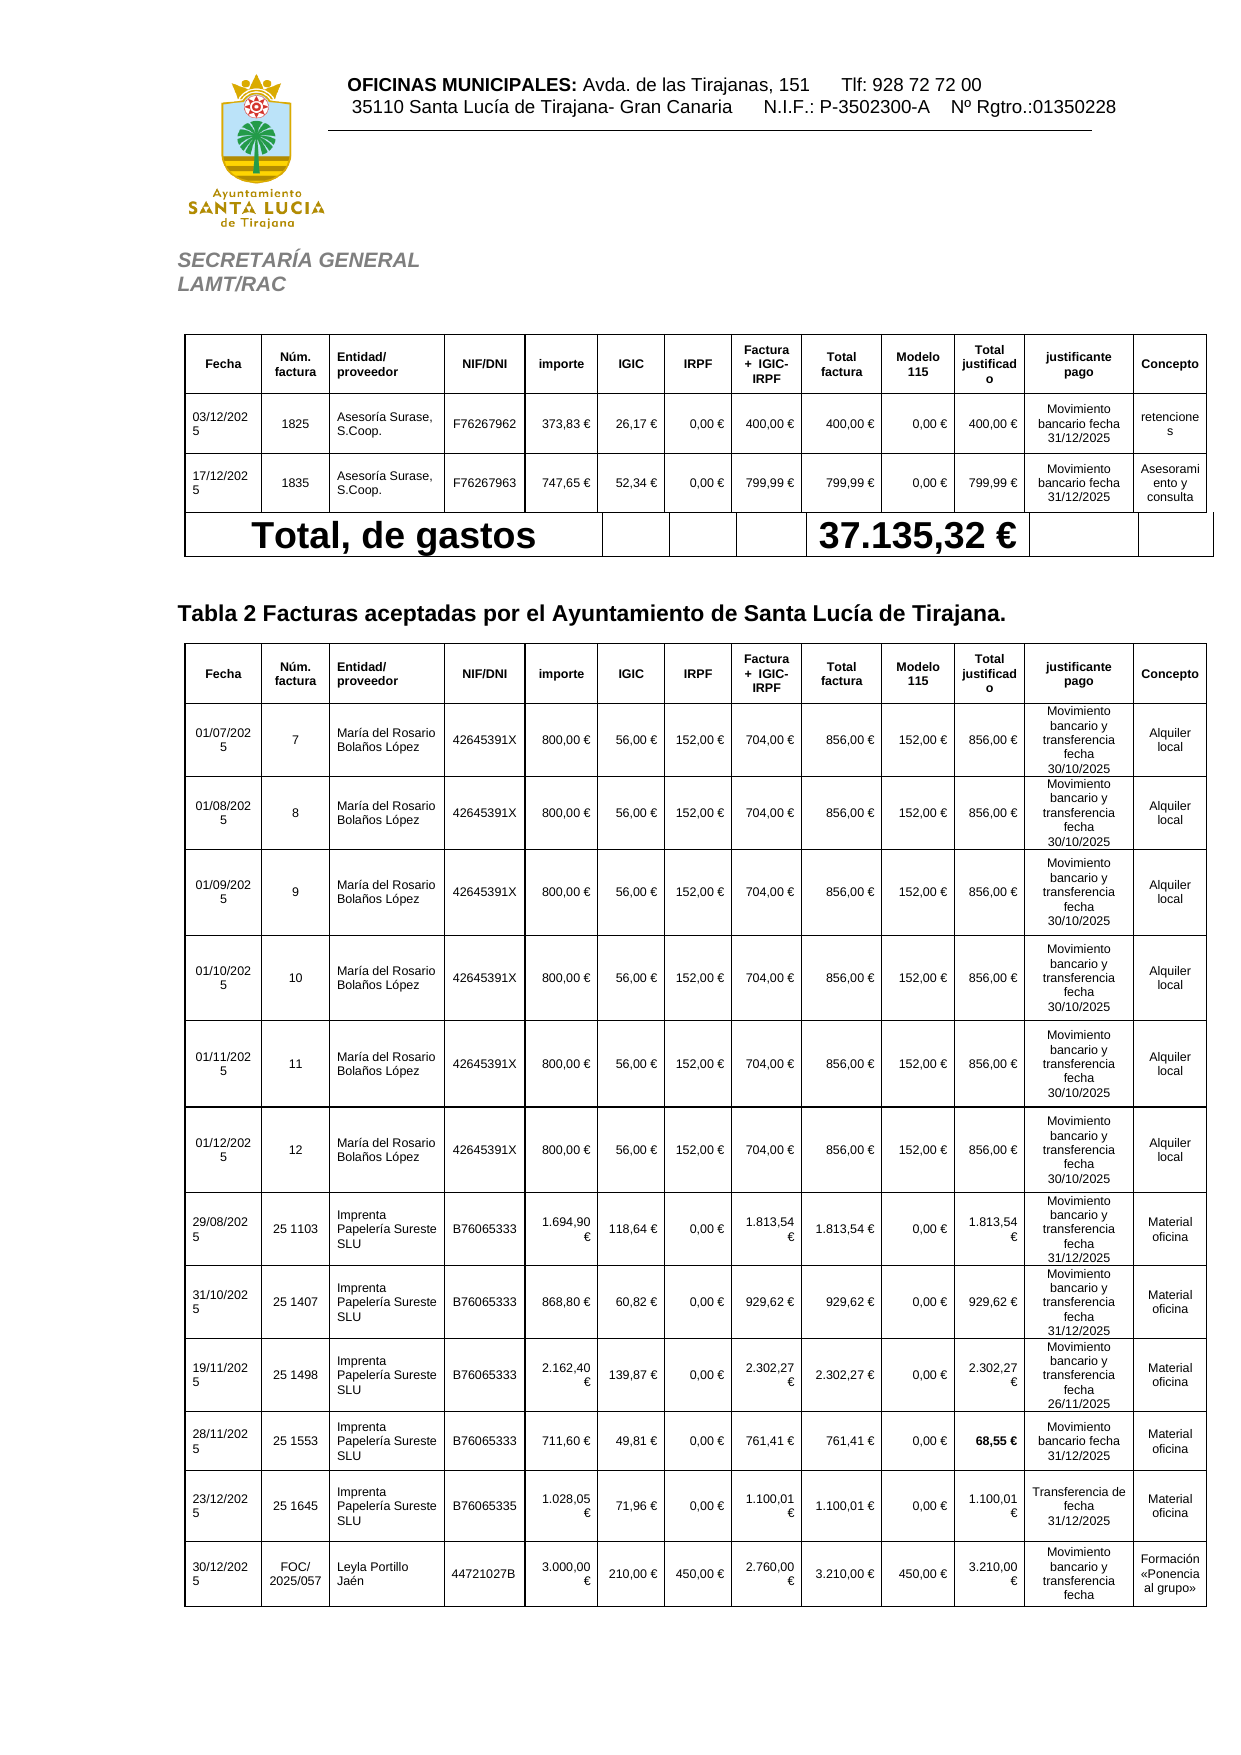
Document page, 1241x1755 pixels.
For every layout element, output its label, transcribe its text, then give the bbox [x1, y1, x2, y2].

table_cell Imprenta Papelería Sureste SLU [330, 1339, 444, 1411]
table_cell 704,00 € [732, 1021, 801, 1106]
table_cell 210,00 € [598, 1542, 664, 1606]
table_cell 44721027B [445, 1542, 524, 1606]
table_cell 139,87 € [598, 1339, 664, 1411]
table_cell [1207, 1411, 1213, 1470]
table_cell Alquiler local [1134, 850, 1206, 934]
table_header Entidad/proveedor [330, 644, 444, 703]
table_cell 0,00 € [882, 394, 954, 453]
table_cell 9 [262, 850, 329, 934]
table_cell 1.100,01 € [732, 1471, 801, 1541]
table_header [1207, 643, 1213, 703]
table_cell B76065333 [445, 1193, 524, 1265]
table_cell 42645391X [445, 1021, 524, 1106]
table_cell Asesoría Surase, S.Coop. [330, 454, 444, 512]
table_cell 0,00 € [882, 1193, 954, 1265]
table_cell 56,00 € [598, 1108, 664, 1192]
table_cell 56,00 € [598, 1021, 664, 1106]
table_cell FOC/2025/057 [262, 1542, 329, 1606]
table_cell 56,00 € [598, 704, 664, 776]
table_cell [1139, 512, 1213, 556]
table_cell [1207, 703, 1213, 776]
table_cell 856,00 € [955, 777, 1024, 848]
table_cell 56,00 € [598, 936, 664, 1020]
table_cell 49,81 € [598, 1412, 664, 1470]
table_cell 0,00 € [882, 1471, 954, 1541]
table_cell 29/08/2025 [186, 1193, 261, 1265]
table_cell Imprenta Papelería Sureste SLU [330, 1471, 444, 1541]
table_cell Imprenta Papelería Sureste SLU [330, 1193, 444, 1265]
table_cell retenciones [1134, 394, 1206, 453]
table_cell 800,00 € [526, 704, 597, 776]
table_cell Movimiento bancario y transferencia fecha 30/10/2025 [1025, 704, 1133, 776]
table_cell 2.302,27 € [955, 1339, 1024, 1411]
table_cell Movimiento bancario y transferencia fecha 31/12/2025 [1025, 1193, 1133, 1265]
table_header NIF/DNI [445, 335, 524, 393]
table_cell 799,99 € [732, 454, 801, 512]
table_cell 0,00 € [665, 1471, 731, 1541]
table_cell 152,00 € [665, 936, 731, 1020]
table_cell 856,00 € [802, 777, 881, 848]
table_cell 71,96 € [598, 1471, 664, 1541]
table_cell 1.028,05 € [526, 1471, 597, 1541]
table_header importe [526, 335, 597, 393]
table_cell [737, 513, 806, 556]
table_header Fecha [186, 644, 261, 703]
table_cell Movimiento bancario fecha 31/12/2025 [1025, 454, 1133, 512]
table_cell 1.100,01 € [955, 1471, 1024, 1541]
table_cell 856,00 € [955, 1108, 1024, 1192]
table_cell 25 1498 [262, 1339, 329, 1411]
table_cell [603, 513, 669, 556]
table_cell [1207, 1020, 1213, 1106]
table_cell B76065335 [445, 1471, 524, 1541]
table_cell 0,00 € [882, 1412, 954, 1470]
table_cell 68,55 € [955, 1412, 1024, 1470]
table_cell [1030, 513, 1138, 556]
table_cell 3.210,00 € [802, 1542, 881, 1606]
table_cell 152,00 € [882, 1021, 954, 1106]
table_cell [1207, 1265, 1213, 1338]
table_cell 25 1645 [262, 1471, 329, 1541]
table_cell B76065333 [445, 1339, 524, 1411]
table_header IGIC [598, 335, 664, 393]
table_cell 8 [262, 777, 329, 848]
table_cell 704,00 € [732, 1108, 801, 1192]
table_cell 01/09/2025 [186, 850, 261, 934]
table_header Núm. factura [262, 644, 329, 703]
table_cell 152,00 € [882, 704, 954, 776]
table_cell [1207, 1106, 1213, 1192]
table_cell 7 [262, 704, 329, 776]
table_cell 118,64 € [598, 1193, 664, 1265]
table_cell Asesoría Surase, S.Coop. [330, 394, 444, 453]
table_cell 450,00 € [882, 1542, 954, 1606]
table_cell 1.813,54 € [732, 1193, 801, 1265]
table_cell B76065333 [445, 1412, 524, 1470]
table_cell Alquiler local [1134, 1108, 1206, 1192]
table_cell 868,80 € [526, 1266, 597, 1338]
table_cell 856,00 € [802, 1108, 881, 1192]
table_cell 0,00 € [665, 1339, 731, 1411]
table_cell 0,00 € [882, 1339, 954, 1411]
table_cell 800,00 € [526, 1021, 597, 1106]
table_cell B76065333 [445, 1266, 524, 1338]
table_header NIF/DNI [445, 644, 524, 703]
table_cell Transferencia de fecha 31/12/2025 [1025, 1471, 1133, 1541]
table_cell María del Rosario Bolaños López [330, 1108, 444, 1192]
table_cell 856,00 € [955, 704, 1024, 776]
table_cell 42645391X [445, 850, 524, 934]
table_cell 0,00 € [665, 1193, 731, 1265]
table_cell Formación «Ponencia al grupo» [1134, 1542, 1206, 1606]
table_cell [1207, 393, 1213, 453]
table_cell 1825 [262, 394, 329, 453]
table_cell Movimiento bancario fecha 31/12/2025 [1025, 1412, 1133, 1470]
table_cell 0,00 € [665, 394, 731, 453]
table_cell Material oficina [1134, 1412, 1206, 1470]
table_cell 1.813,54 € [802, 1193, 881, 1265]
table_cell 60,82 € [598, 1266, 664, 1338]
table_cell F76267963 [445, 454, 524, 512]
table_cell Material oficina [1134, 1266, 1206, 1338]
table_cell 373,83 € [526, 394, 597, 453]
table_header Total justificado [955, 335, 1024, 393]
table_cell 42645391X [445, 936, 524, 1020]
table_cell Alquiler local [1134, 704, 1206, 776]
table_cell 3.210,00 € [955, 1542, 1024, 1606]
table_cell Imprenta Papelería Sureste SLU [330, 1266, 444, 1338]
table_cell 25 1407 [262, 1266, 329, 1338]
table_cell 800,00 € [526, 936, 597, 1020]
table_cell Movimiento bancario y transferencia fecha 30/10/2025 [1025, 1108, 1133, 1192]
table_cell 929,62 € [955, 1266, 1024, 1338]
table_cell 01/11/2025 [186, 1021, 261, 1106]
table_cell Movimiento bancario y transferencia fecha 31/12/2025 [1025, 1266, 1133, 1338]
table_cell 856,00 € [955, 936, 1024, 1020]
table_cell Leyla Portillo Jaén [330, 1542, 444, 1606]
table_cell 152,00 € [882, 1108, 954, 1192]
table_cell 37.135,32 € [807, 513, 1029, 556]
table_cell 03/12/2025 [186, 394, 261, 453]
table_cell [1207, 1192, 1213, 1265]
table_cell 929,62 € [732, 1266, 801, 1338]
table_cell 17/12/2025 [186, 454, 261, 512]
table_cell 400,00 € [802, 394, 881, 453]
table_cell 2.302,27 € [802, 1339, 881, 1411]
table_cell [1207, 849, 1213, 934]
table_cell 23/12/2025 [186, 1471, 261, 1541]
table_cell 2.760,00 € [732, 1542, 801, 1606]
table_cell 152,00 € [882, 850, 954, 934]
table_header Total factura [802, 335, 881, 393]
table_cell 152,00 € [665, 704, 731, 776]
table_cell Alquiler local [1134, 936, 1206, 1020]
table_cell 11 [262, 1021, 329, 1106]
table_header Fecha [186, 335, 261, 393]
table_cell 01/08/2025 [186, 777, 261, 848]
table_cell F76267962 [445, 394, 524, 453]
table_cell Asesoramiento y consulta [1134, 454, 1206, 512]
table_cell 856,00 € [802, 704, 881, 776]
table_header Modelo 115 [882, 335, 954, 393]
table_cell 152,00 € [665, 1108, 731, 1192]
table_cell 704,00 € [732, 704, 801, 776]
table_header justificante pago [1025, 335, 1133, 393]
table_cell 01/12/2025 [186, 1108, 261, 1192]
table_cell María del Rosario Bolaños López [330, 850, 444, 934]
table_cell 704,00 € [732, 936, 801, 1020]
table_header Total justificado [955, 644, 1024, 703]
table_cell 800,00 € [526, 850, 597, 934]
table_cell 400,00 € [955, 394, 1024, 453]
table_cell [1207, 776, 1213, 848]
table_header IGIC [598, 644, 664, 703]
table_cell Movimiento bancario y transferencia fecha 30/10/2025 [1025, 936, 1133, 1020]
table_cell [1207, 453, 1213, 512]
table_cell 761,41 € [802, 1412, 881, 1470]
table_cell 2.302,27 € [732, 1339, 801, 1411]
table_cell 152,00 € [665, 777, 731, 848]
text Tabla 2 Facturas aceptadas por el Ayuntamiento de Santa Lucía de Tirajana. [177, 600, 1122, 627]
table_cell 152,00 € [882, 936, 954, 1020]
table_cell [1207, 1338, 1213, 1411]
table_cell 52,34 € [598, 454, 664, 512]
table_cell 1.694,90 € [526, 1193, 597, 1265]
table_cell 799,99 € [955, 454, 1024, 512]
table_cell 1.100,01 € [802, 1471, 881, 1541]
table_cell 856,00 € [802, 1021, 881, 1106]
table_cell 152,00 € [665, 1021, 731, 1106]
table_cell 30/12/2025 [186, 1542, 261, 1606]
table_cell [1207, 1541, 1213, 1606]
table_cell 450,00 € [665, 1542, 731, 1606]
table_cell 0,00 € [665, 1266, 731, 1338]
table_cell 28/11/2025 [186, 1412, 261, 1470]
table_cell 747,65 € [526, 454, 597, 512]
table_cell 31/10/2025 [186, 1266, 261, 1338]
table_cell Movimiento bancario fecha 31/12/2025 [1025, 394, 1133, 453]
table_cell 12 [262, 1108, 329, 1192]
table_header Núm. factura [262, 335, 329, 393]
table_cell 856,00 € [955, 850, 1024, 934]
table_cell 800,00 € [526, 1108, 597, 1192]
table_cell 10 [262, 936, 329, 1020]
table_cell 01/07/2025 [186, 704, 261, 776]
table_cell 152,00 € [665, 850, 731, 934]
table_cell Movimiento bancario y transferencia fecha [1025, 1542, 1133, 1606]
table_header IRPF [665, 335, 731, 393]
table_cell [670, 513, 736, 556]
table_cell 0,00 € [665, 454, 731, 512]
table_header Concepto [1134, 644, 1206, 703]
table_cell 42645391X [445, 704, 524, 776]
table_cell Material oficina [1134, 1339, 1206, 1411]
table_cell Movimiento bancario y transferencia fecha 26/11/2025 [1025, 1339, 1133, 1411]
table_cell 856,00 € [955, 1021, 1024, 1106]
table_cell 19/11/2025 [186, 1339, 261, 1411]
table_cell 711,60 € [526, 1412, 597, 1470]
table_cell 856,00 € [802, 936, 881, 1020]
table_header Entidad/proveedor [330, 335, 444, 393]
table_cell 56,00 € [598, 850, 664, 934]
table_cell 856,00 € [802, 850, 881, 934]
table_cell Imprenta Papelería Sureste SLU [330, 1412, 444, 1470]
table_cell 3.000,00 € [526, 1542, 597, 1606]
table_cell María del Rosario Bolaños López [330, 777, 444, 848]
table_cell Movimiento bancario y transferencia fecha 30/10/2025 [1025, 777, 1133, 848]
table_cell 704,00 € [732, 777, 801, 848]
table_cell 0,00 € [882, 1266, 954, 1338]
table_cell 01/10/2025 [186, 936, 261, 1020]
table_cell María del Rosario Bolaños López [330, 1021, 444, 1106]
table_cell 1835 [262, 454, 329, 512]
table_cell 42645391X [445, 1108, 524, 1192]
table_cell Alquiler local [1134, 777, 1206, 848]
table_cell 2.162,40 € [526, 1339, 597, 1411]
table_header importe [526, 644, 597, 703]
table_cell 400,00 € [732, 394, 801, 453]
table_cell 0,00 € [665, 1412, 731, 1470]
table_cell Movimiento bancario y transferencia fecha 30/10/2025 [1025, 850, 1133, 934]
table_cell 799,99 € [802, 454, 881, 512]
table_cell 0,00 € [882, 454, 954, 512]
table_cell 1.813,54 € [955, 1193, 1024, 1265]
table_cell 704,00 € [732, 850, 801, 934]
table_cell 56,00 € [598, 777, 664, 848]
table_header justificante pago [1025, 644, 1133, 703]
table_cell Material oficina [1134, 1193, 1206, 1265]
table_header Factura + IGIC-IRPF [732, 644, 801, 703]
table_cell 25 1553 [262, 1412, 329, 1470]
table_cell Movimiento bancario y transferencia fecha 30/10/2025 [1025, 1021, 1133, 1106]
table_header [1207, 334, 1213, 393]
table_cell 152,00 € [882, 777, 954, 848]
table_header Modelo 115 [882, 644, 954, 703]
table_cell 25 1103 [262, 1193, 329, 1265]
table_cell Total, de gastos [186, 513, 602, 556]
table_cell Alquiler local [1134, 1021, 1206, 1106]
table_cell 26,17 € [598, 394, 664, 453]
table_header IRPF [665, 644, 731, 703]
table_cell 929,62 € [802, 1266, 881, 1338]
table_cell [1207, 1470, 1213, 1541]
table_cell 800,00 € [526, 777, 597, 848]
table_cell María del Rosario Bolaños López [330, 704, 444, 776]
table_cell María del Rosario Bolaños López [330, 936, 444, 1020]
table_cell Material oficina [1134, 1471, 1206, 1541]
table_header Factura + IGIC-IRPF [732, 335, 801, 393]
table_header Concepto [1134, 335, 1206, 393]
table_cell 42645391X [445, 777, 524, 848]
table_header Total factura [802, 644, 881, 703]
table_cell [1207, 935, 1213, 1020]
table_cell 761,41 € [732, 1412, 801, 1470]
